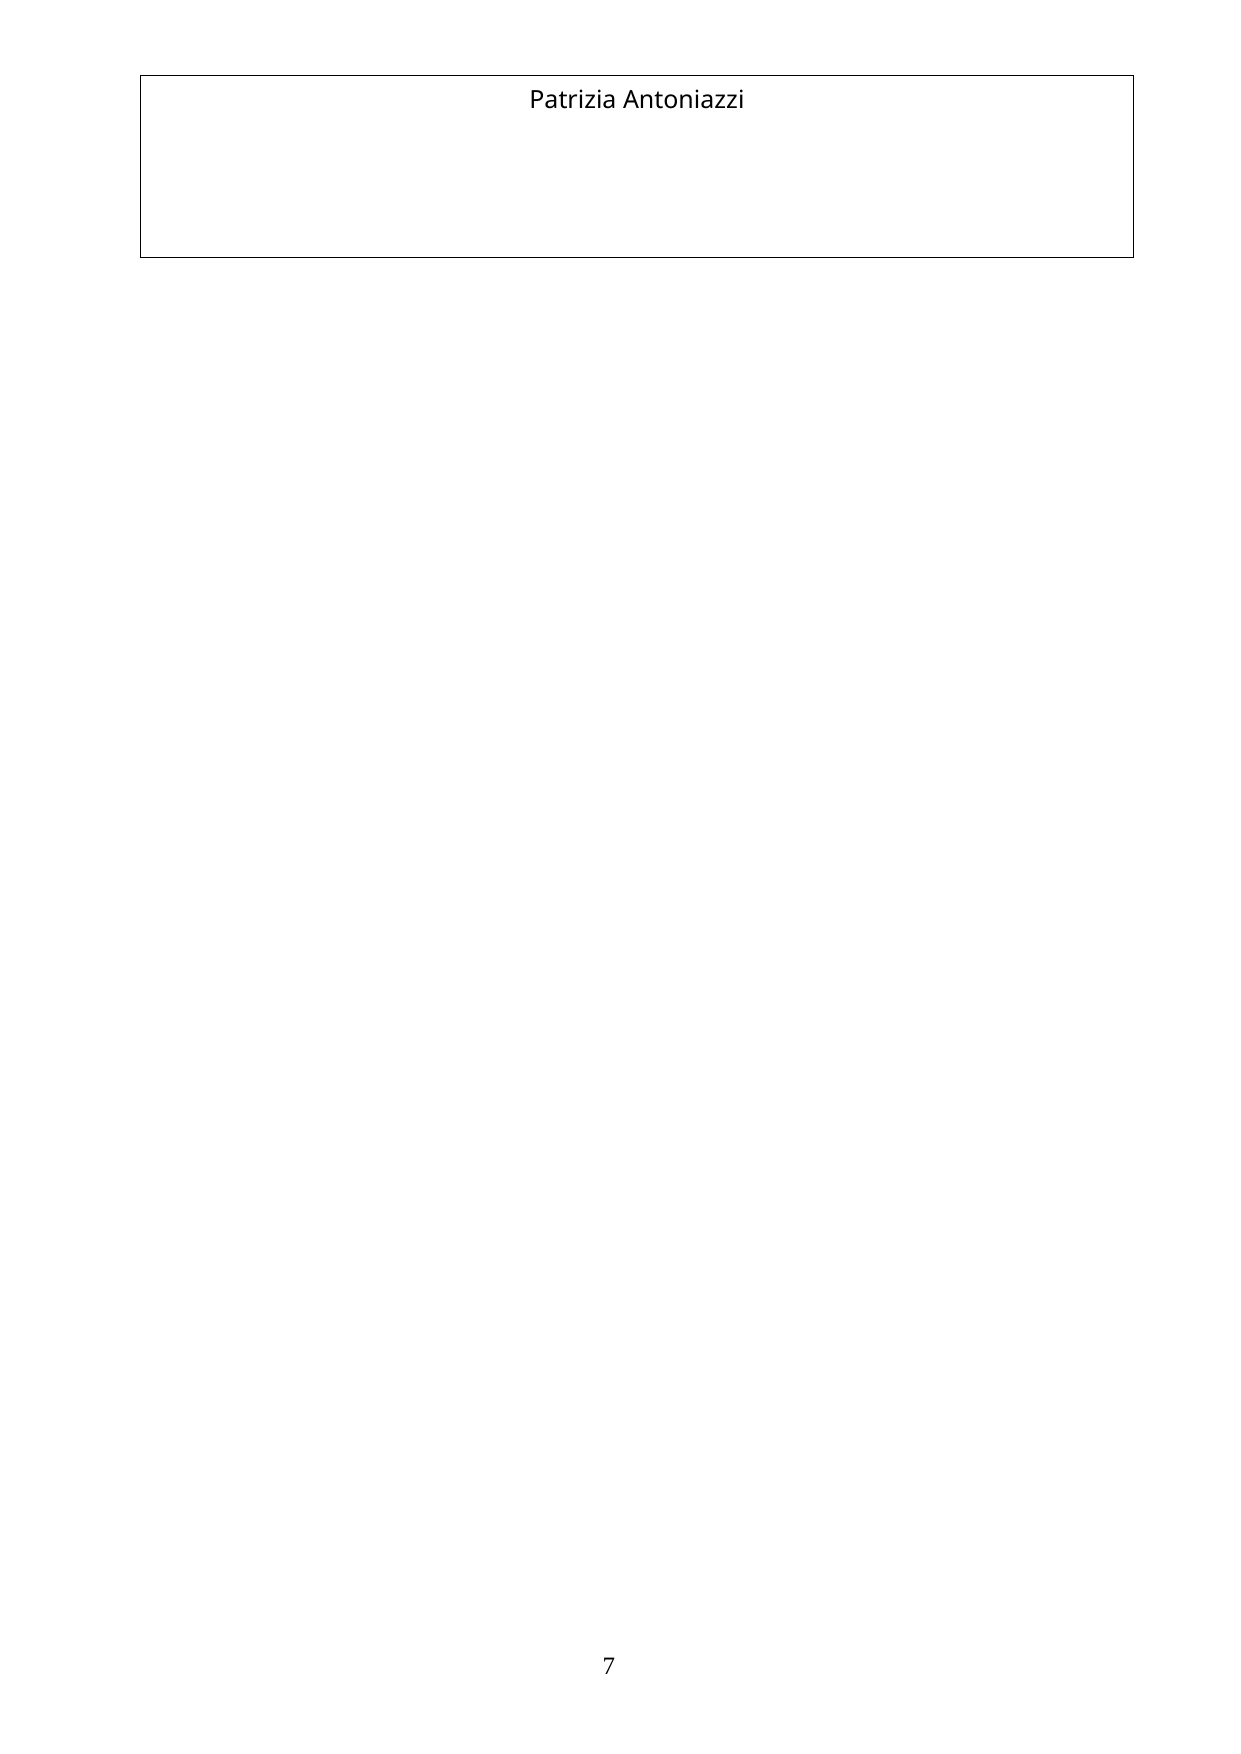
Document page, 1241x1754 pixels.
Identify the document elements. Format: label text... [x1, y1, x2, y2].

table_header Patrizia Antoniazzi [141, 76, 1133, 257]
